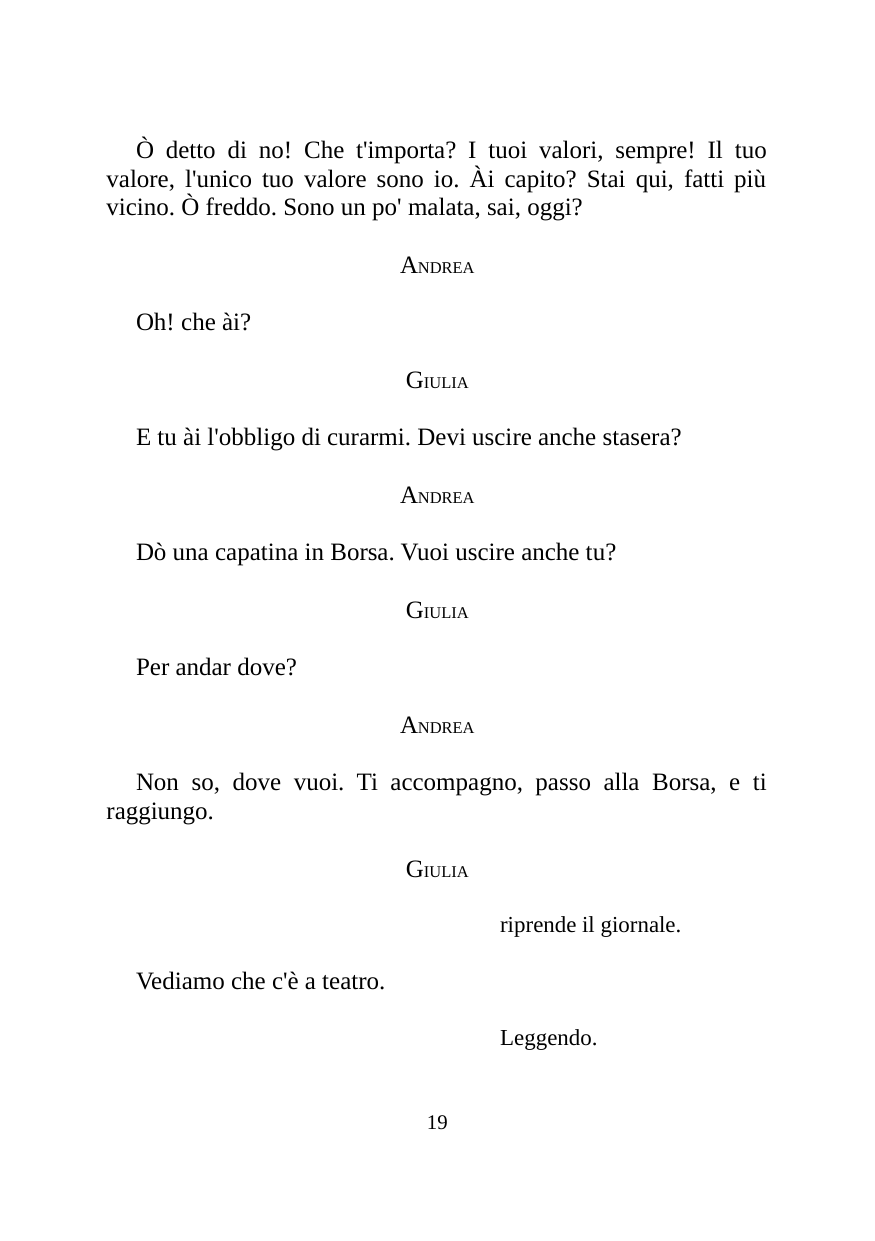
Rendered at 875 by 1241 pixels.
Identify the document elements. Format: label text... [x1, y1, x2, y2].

text Giulia [106, 365, 768, 394]
text Non so, dove vuoi. Ti accompagno, passo alla Borsa, e ti raggiungo. [106, 767, 768, 825]
text Giulia [106, 854, 768, 882]
text Andrea [106, 250, 768, 279]
text E tu ài l'obbligo di curarmi. Devi uscire anche stasera? [106, 422, 768, 451]
text Dò una capatina in Borsa. Vuoi uscire anche tu? [106, 537, 768, 566]
text riprende il giornale. [500, 911, 768, 938]
text Andrea [106, 710, 768, 739]
text Leggendo. [500, 1024, 768, 1050]
text Oh! che ài? [106, 307, 768, 336]
text Giulia [106, 595, 768, 624]
text Andrea [106, 480, 768, 509]
text Ò detto di no! Che t'importa? I tuoi valori, sempre! Il tuo valore, l'unico tuo valore sono io. Ài capito? Stai qui, fatti più vicino. Ò freddo. Sono un po' malata, sai, oggi? [106, 135, 768, 221]
text Per andar dove? [106, 652, 768, 681]
text Vediamo che c'è a teatro. [106, 966, 768, 995]
